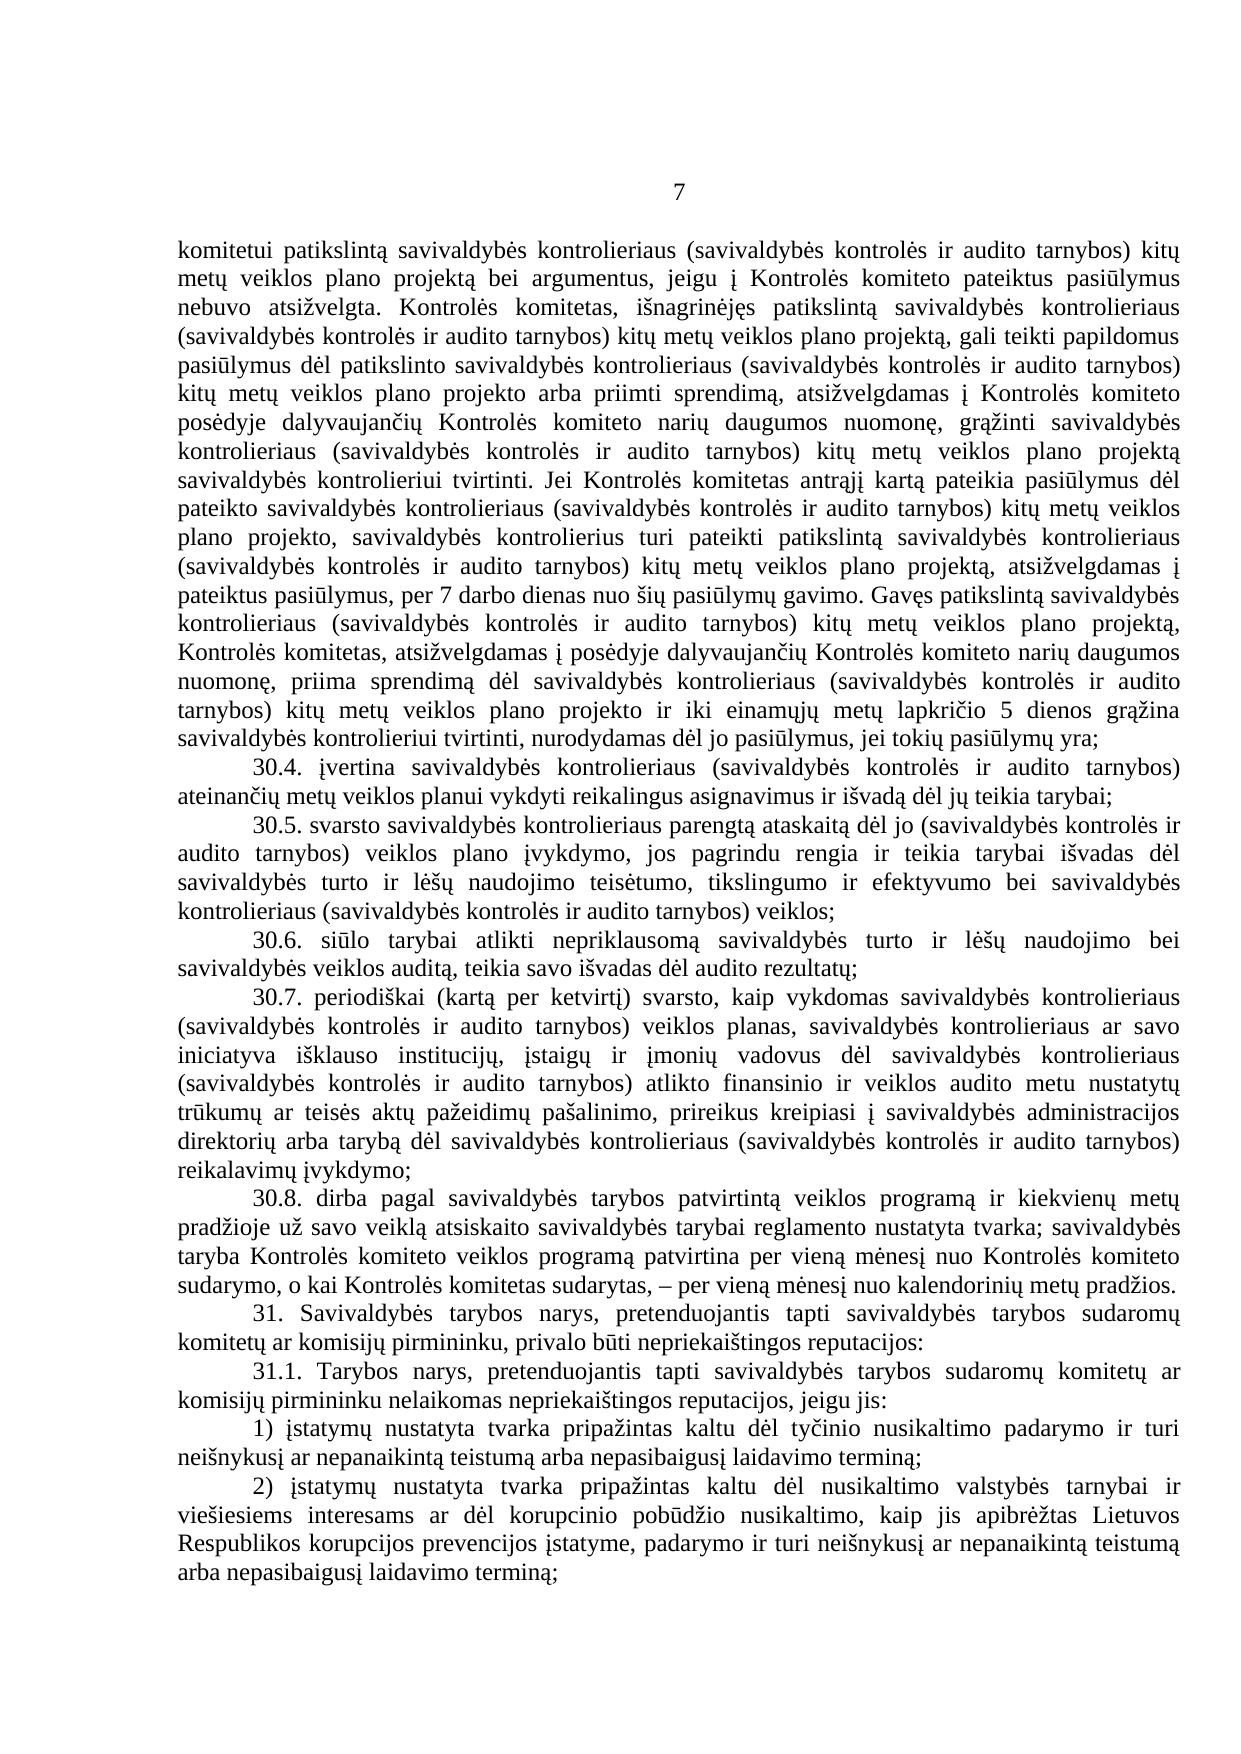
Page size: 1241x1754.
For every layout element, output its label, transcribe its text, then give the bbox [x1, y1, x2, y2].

text 2) įstatymų nustatyta tvarka pripažintas kaltu dėl nusikaltimo valstybės tarnybai ir viešiesiems interesams ar dėl korupcinio pobūdžio nusikaltimo, kaip jis apibrėžtas Lietuvos Respublikos korupcijos prevencijos įstatyme, padarymo ir turi neišnykusį ar nepanaikintą teistumą arba nepasibaigusį laidavimo terminą; [177, 1471, 1181, 1586]
text 31.1. Tarybos narys, pretenduojantis tapti savivaldybės tarybos sudaromų komitetų ar komisijų pirmininku nelaikomas nepriekaištingos reputacijos, jeigu jis: [177, 1356, 1181, 1413]
text 31. Savivaldybės tarybos narys, pretenduojantis tapti savivaldybės tarybos sudaromų komitetų ar komisijų pirmininku, privalo būti nepriekaištingos reputacijos: [177, 1298, 1181, 1356]
text 30.5. svarsto savivaldybės kontrolieriaus parengtą ataskaitą dėl jo (savivaldybės kontrolės ir audito tarnybos) veiklos plano įvykdymo, jos pagrindu rengia ir teikia tarybai išvadas dėl savivaldybės turto ir lėšų naudojimo teisėtumo, tikslingumo ir efektyvumo bei savivaldybės kontrolieriaus (savivaldybės kontrolės ir audito tarnybos) veiklos; [177, 810, 1181, 925]
text 30.7. periodiškai (kartą per ketvirtį) svarsto, kaip vykdomas savivaldybės kontrolieriaus (savivaldybės kontrolės ir audito tarnybos) veiklos planas, savivaldybės kontrolieriaus ar savo iniciatyva išklauso institucijų, įstaigų ir įmonių vadovus dėl savivaldybės kontrolieriaus (savivaldybės kontrolės ir audito tarnybos) atlikto finansinio ir veiklos audito metu nustatytų trūkumų ar teisės aktų pažeidimų pašalinimo, prireikus kreipiasi į savivaldybės administracijos direktorių arba tarybą dėl savivaldybės kontrolieriaus (savivaldybės kontrolės ir audito tarnybos) reikalavimų įvykdymo; [177, 982, 1181, 1183]
text 30.4. įvertina savivaldybės kontrolieriaus (savivaldybės kontrolės ir audito tarnybos) ateinančių metų veiklos planui vykdyti reikalingus asignavimus ir išvadą dėl jų teikia tarybai; [177, 752, 1181, 810]
text 1) įstatymų nustatyta tvarka pripažintas kaltu dėl tyčinio nusikaltimo padarymo ir turi neišnykusį ar nepanaikintą teistumą arba nepasibaigusį laidavimo terminą; [177, 1413, 1181, 1471]
text 30.8. dirba pagal savivaldybės tarybos patvirtintą veiklos programą ir kiekvienų metų pradžioje už savo veiklą atsiskaito savivaldybės tarybai reglamento nustatyta tvarka; savivaldybės taryba Kontrolės komiteto veiklos programą patvirtina per vieną mėnesį nuo Kontrolės komiteto sudarymo, o kai Kontrolės komitetas sudarytas, – per vieną mėnesį nuo kalendorinių metų pradžios. [177, 1183, 1181, 1298]
text komitetui patikslintą savivaldybės kontrolieriaus (savivaldybės kontrolės ir audito tarnybos) kitų metų veiklos plano projektą bei argumentus, jeigu į Kontrolės komiteto pateiktus pasiūlymus nebuvo atsižvelgta. Kontrolės komitetas, išnagrinėjęs patikslintą savivaldybės kontrolieriaus (savivaldybės kontrolės ir audito tarnybos) kitų metų veiklos plano projektą, gali teikti papildomus pasiūlymus dėl patikslinto savivaldybės kontrolieriaus (savivaldybės kontrolės ir audito tarnybos) kitų metų veiklos plano projekto arba priimti sprendimą, atsižvelgdamas į Kontrolės komiteto posėdyje dalyvaujančių Kontrolės komiteto narių daugumos nuomonę, grąžinti savivaldybės kontrolieriaus (savivaldybės kontrolės ir audito tarnybos) kitų metų veiklos plano projektą savivaldybės kontrolieriui tvirtinti. Jei Kontrolės komitetas antrąjį kartą pateikia pasiūlymus dėl pateikto savivaldybės kontrolieriaus (savivaldybės kontrolės ir audito tarnybos) kitų metų veiklos plano projekto, savivaldybės kontrolierius turi pateikti patikslintą savivaldybės kontrolieriaus (savivaldybės kontrolės ir audito tarnybos) kitų metų veiklos plano projektą, atsižvelgdamas į pateiktus pasiūlymus, per 7 darbo dienas nuo šių pasiūlymų gavimo. Gavęs patikslintą savivaldybės kontrolieriaus (savivaldybės kontrolės ir audito tarnybos) kitų metų veiklos plano projektą, Kontrolės komitetas, atsižvelgdamas į posėdyje dalyvaujančių Kontrolės komiteto narių daugumos nuomonę, priima sprendimą dėl savivaldybės kontrolieriaus (savivaldybės kontrolės ir audito tarnybos) kitų metų veiklos plano projekto ir iki einamųjų metų lapkričio 5 dienos grąžina savivaldybės kontrolieriui tvirtinti, nurodydamas dėl jo pasiūlymus, jei tokių pasiūlymų yra; [177, 235, 1181, 752]
text 30.6. siūlo tarybai atlikti nepriklausomą savivaldybės turto ir lėšų naudojimo bei savivaldybės veiklos auditą, teikia savo išvadas dėl audito rezultatų; [177, 925, 1181, 982]
